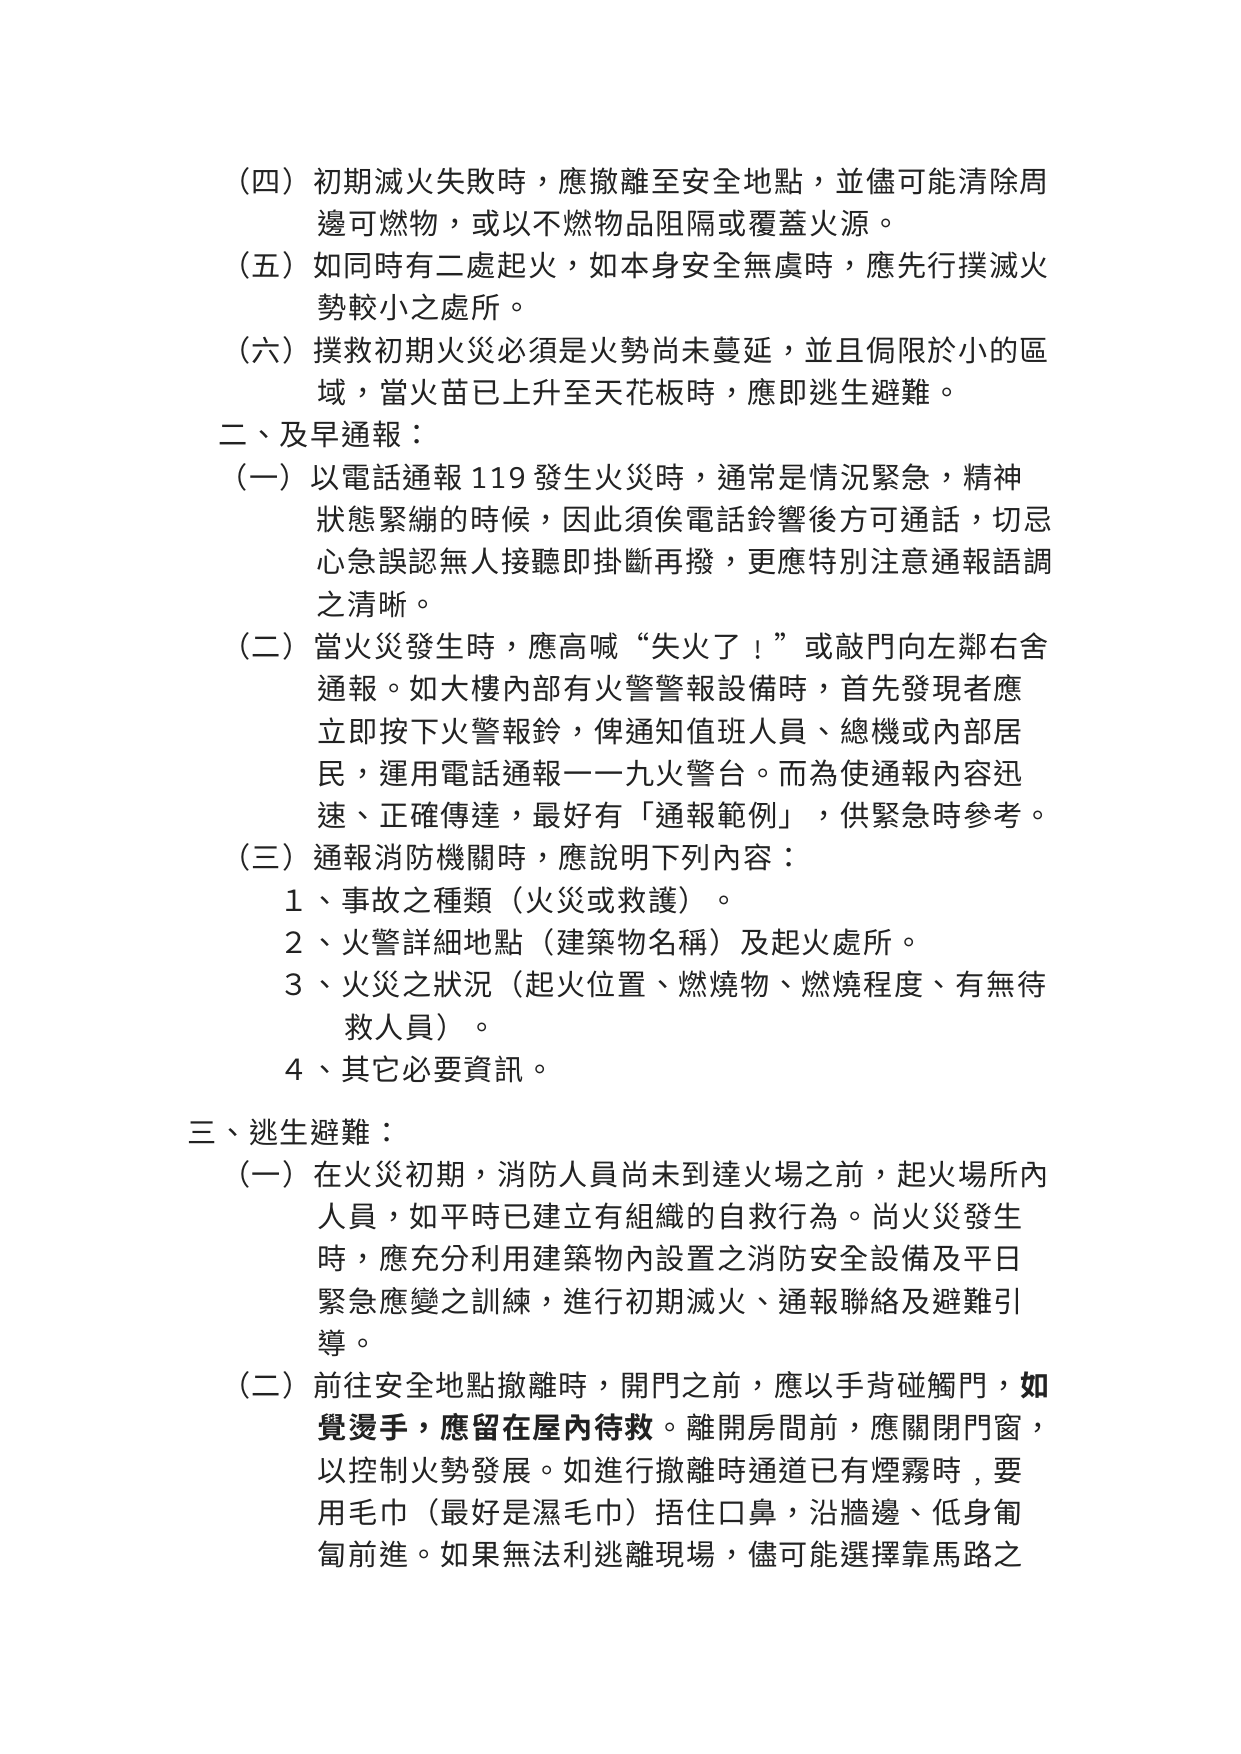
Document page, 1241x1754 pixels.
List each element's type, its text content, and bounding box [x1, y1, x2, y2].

text （一）以電話通報119發生火災時，通常是情況緊急，精神狀態緊繃的時候，因此須俟電話鈴響後方可通話，切忌心急誤認無人接聽即掛斷再撥，更應特別注意通報語調之清晰。 [187, 454, 1053, 623]
text ４、其它必要資訊。 [279, 1046, 1053, 1089]
text （二）前往安全地點撤離時，開門之前，應以手背碰觸門，如覺燙手，應留在屋內待救。離開房間前，應關閉門窗，以控制火勢發展。如進行撤離時通道已有煙霧時﹐要用毛巾（最好是濕毛巾）捂住口鼻，沿牆邊、低身匍匐前進。如果無法利逃離現場，儘可能選擇靠馬路之 [221, 1363, 1053, 1574]
text ３、火災之狀況（起火位置、燃燒物、燃燒程度、有無待救人員）。 [279, 962, 1053, 1046]
text （六）撲救初期火災必須是火勢尚未蔓延，並且侷限於小的區域，當火苗已上升至天花板時，應即逃生避難。 [221, 327, 1053, 412]
text （二）當火災發生時，應高喊“失火了﹗”或敲門向左鄰右舍通報。如大樓內部有火警警報設備時，首先發現者應立即按下火警報鈴，俾通知值班人員、總機或內部居民，運用電話通報一一九火警台。而為使通報內容迅速、正確傳達，最好有「通報範例」，供緊急時參考。 [221, 623, 1053, 835]
text ２、火警詳細地點（建築物名稱）及起火處所。 [279, 919, 1053, 962]
text （五）如同時有二處起火，如本身安全無虞時，應先行撲滅火勢較小之處所。 [221, 243, 1053, 327]
text （四）初期滅火失敗時，應撤離至安全地點，並儘可能清除周邊可燃物，或以不燃物品阻隔或覆蓋火源。 [221, 158, 1053, 243]
text １、事故之種類（火災或救護）。 [279, 877, 1053, 919]
text （一）在火災初期，消防人員尚未到達火場之前，起火場所內人員，如平時已建立有組織的自救行為。尚火災發生時，應充分利用建築物內設置之消防安全設備及平日緊急應變之訓練，進行初期滅火、通報聯絡及避難引導。 [221, 1151, 1053, 1363]
text 三、逃生避難： [187, 1089, 1053, 1151]
text 二、及早通報： [187, 412, 1053, 454]
text （三）通報消防機關時，應說明下列內容： [221, 835, 1053, 877]
